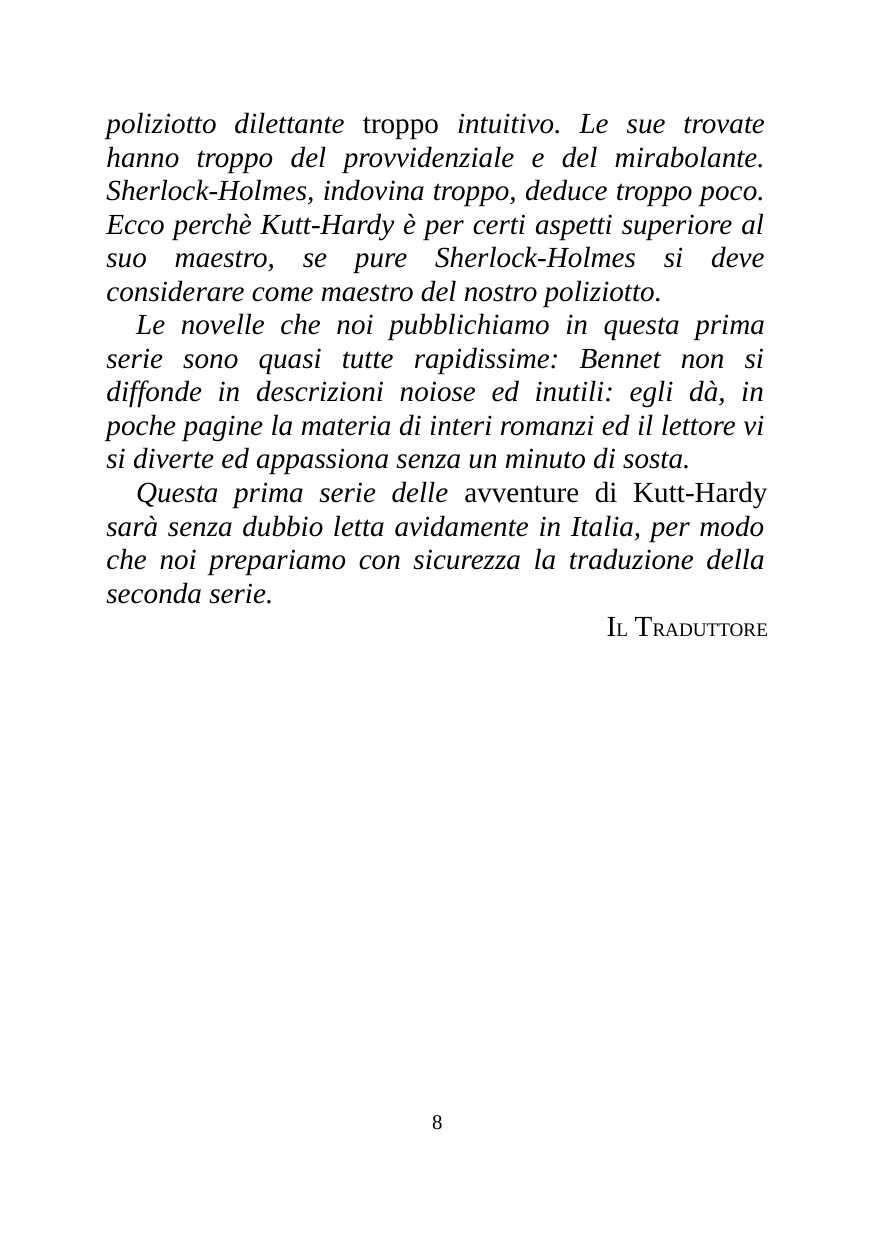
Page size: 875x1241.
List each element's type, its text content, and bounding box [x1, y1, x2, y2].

text poliziotto dilettante troppo intuitivo. Le sue trovate hanno troppo del provvidenziale e del mirabolante. Sherlock-Holmes, indovina troppo, deduce troppo poco. Ecco perchè Kutt-Hardy è per certi aspetti superiore al suo maestro, se pure Sherlock-Holmes si deve considerare come maestro del nostro poliziotto. [106, 106, 768, 307]
text Le novelle che noi pubblichiamo in questa prima serie sono quasi tutte rapidissime: Bennet non si diffonde in descrizioni noiose ed inutili: egli dà, in poche pagine la materia di interi romanzi ed il lettore vi si diverte ed appassiona senza un minuto di sosta. [106, 307, 768, 475]
text Il Traduttore [106, 609, 768, 643]
text Questa prima serie delle avventure di Kutt-Hardy sarà senza dubbio letta avidamente in Italia, per modo che noi prepariamo con sicurezza la traduzione della seconda serie. [106, 475, 768, 609]
